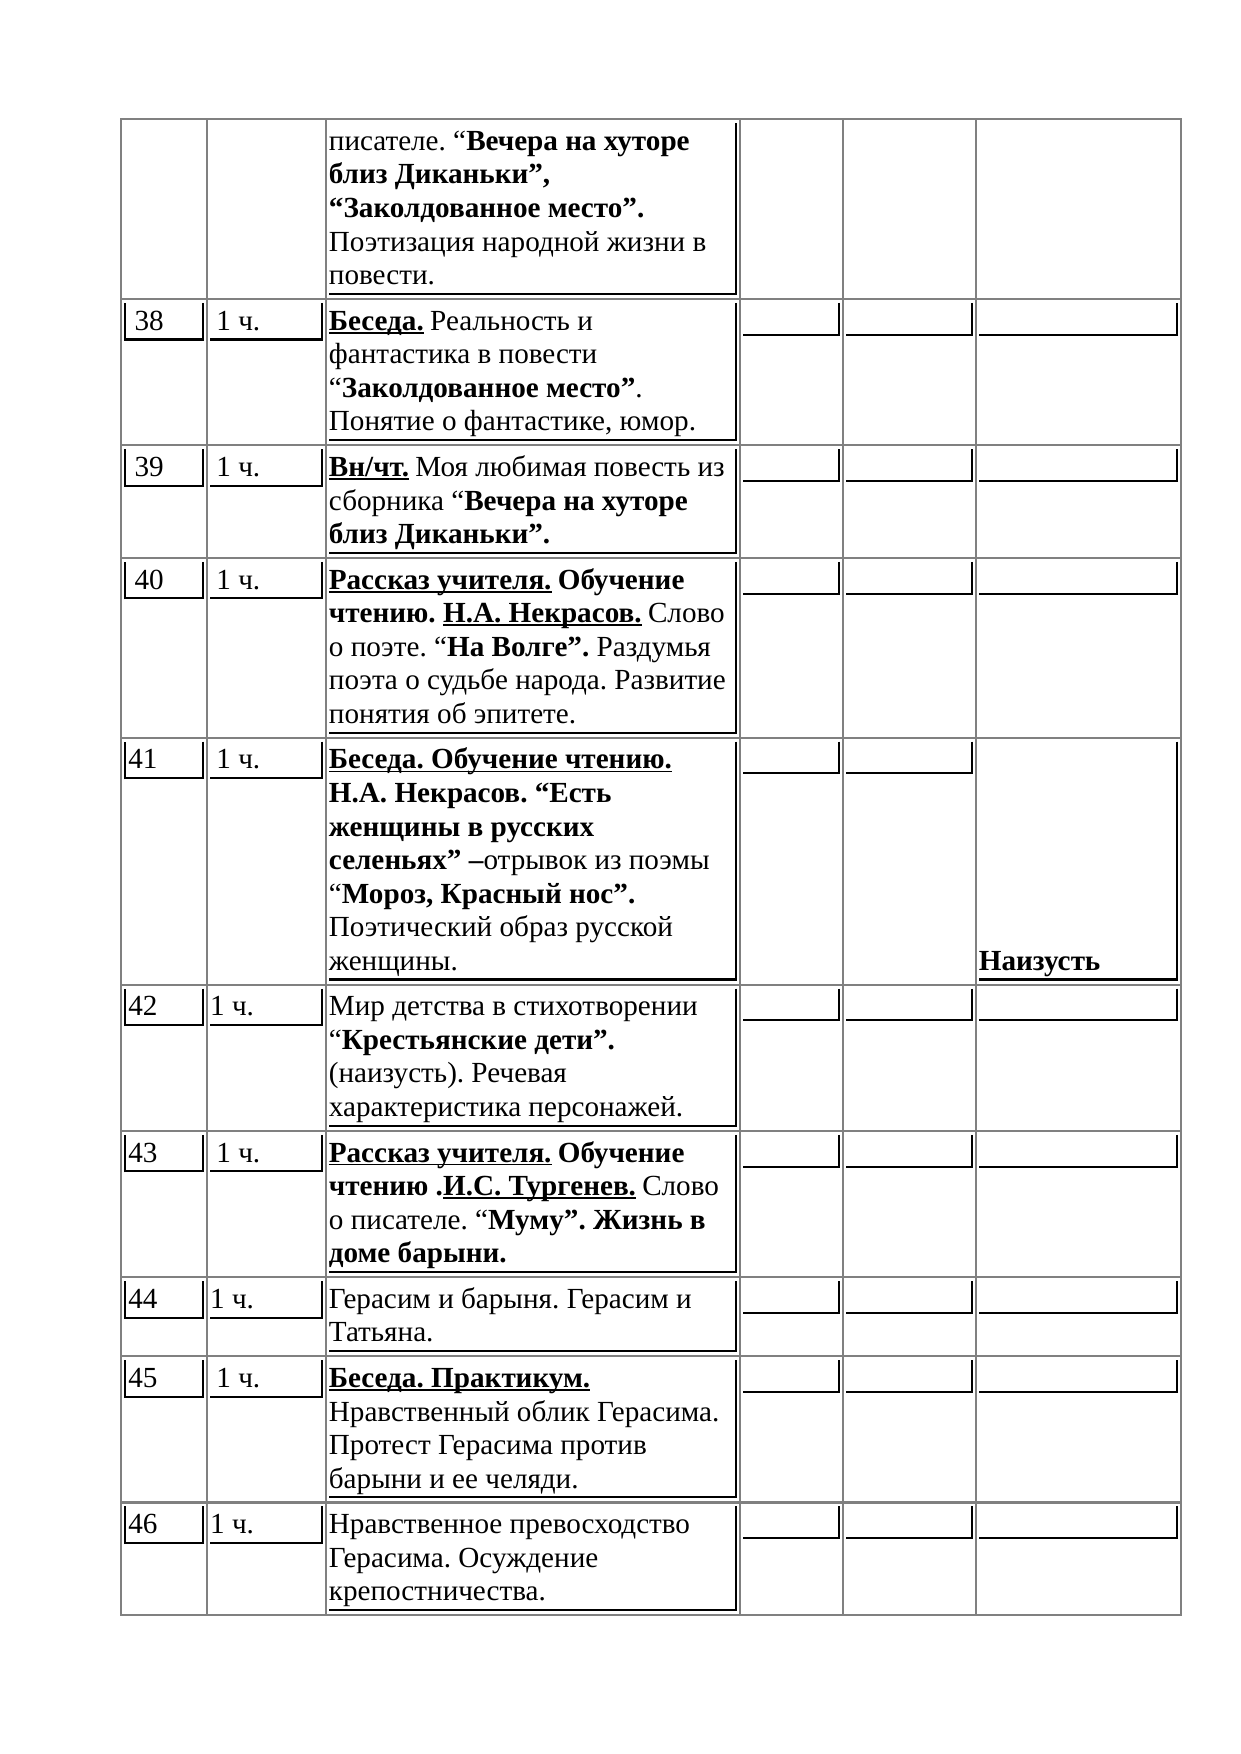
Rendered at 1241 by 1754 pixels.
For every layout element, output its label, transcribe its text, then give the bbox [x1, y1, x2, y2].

table_cell [844, 559, 975, 737]
table_cell [741, 1278, 842, 1355]
table_cell [741, 739, 842, 983]
table_cell [977, 1357, 1180, 1501]
table_cell [844, 120, 975, 298]
table_cell 44 [122, 1278, 206, 1355]
table_cell [844, 1357, 975, 1501]
table_cell [741, 1132, 842, 1276]
table_cell 41 [122, 739, 206, 983]
table_cell Беседа. Обучение чтению. Н.А. Некрасов. “Есть женщины в русских селеньях” –отрывок из поэмы “Мороз, Красный нос”. Поэтический образ русской женщины. [327, 739, 739, 983]
table_cell [741, 559, 842, 737]
table_cell Герасим и барыня. Герасим и Татьяна. [327, 1278, 739, 1355]
table_cell 1 ч. [208, 1132, 325, 1276]
table_cell 45 [122, 1357, 206, 1501]
table_cell [741, 1357, 842, 1501]
table_cell [977, 1278, 1180, 1355]
table_cell [977, 559, 1180, 737]
table_cell 42 [122, 986, 206, 1130]
table_cell [741, 300, 842, 444]
table_cell Беседа. Практикум. Нравственный облик Герасима. Протест Герасима против барыни и ее челяди. [327, 1357, 739, 1501]
table_cell Нравственное превосходство Герасима. Осуждение крепостничества. [327, 1504, 739, 1614]
table_cell писателе. “Вечера на хуторе близ Диканьки”, “Заколдованное место”. Поэтизация народной жизни в повести. [327, 120, 739, 298]
table_cell [844, 1278, 975, 1355]
table_cell Рассказ учителя. Обучение чтению. Н.А. Некрасов. Слово о поэте. “На Волге”. Раздумья поэта о судьбе народа. Развитие понятия об эпитете. [327, 559, 739, 737]
table_cell Вн/чт. Моя любимая повесть из сборника “Вечера на хуторе близ Диканьки”. [327, 446, 739, 557]
table_cell [977, 986, 1180, 1130]
table_cell 46 [122, 1504, 206, 1614]
table_cell 38 [122, 300, 206, 444]
table_cell 1 ч. [208, 1504, 325, 1614]
table_cell [741, 986, 842, 1130]
table_cell 40 [122, 559, 206, 737]
table_cell 1 ч. [208, 739, 325, 983]
table_cell 1 ч. [208, 300, 325, 444]
table_cell 1 ч. [208, 1357, 325, 1501]
table_cell [844, 739, 975, 983]
table_cell 39 [122, 446, 206, 557]
table_cell [741, 446, 842, 557]
table_cell [977, 300, 1180, 444]
table_cell [844, 986, 975, 1130]
table_cell [741, 120, 842, 298]
table_cell Рассказ учителя. Обучение чтению .И.С. Тургенев. Слово о писателе. “Муму”. Жизнь в доме барыни. [327, 1132, 739, 1276]
table_cell 1 ч. [208, 446, 325, 557]
table_cell 1 ч. [208, 1278, 325, 1355]
table_cell [844, 446, 975, 557]
table_cell [977, 446, 1180, 557]
table_cell [977, 1504, 1180, 1614]
table_cell Беседа. Реальность и фантастика в повести “Заколдованное место”. Понятие о фантастике, юмор. [327, 300, 739, 444]
table_cell [844, 300, 975, 444]
table_cell [977, 120, 1180, 298]
table_cell 1 ч. [208, 986, 325, 1130]
table_cell 43 [122, 1132, 206, 1276]
table_cell Наизусть [977, 739, 1180, 983]
table_cell [977, 1132, 1180, 1276]
table_cell [741, 1504, 842, 1614]
table_cell [208, 120, 325, 298]
table_cell Мир детства в стихотворении “Крестьянские дети”. (наизусть). Речевая характеристика персонажей. [327, 986, 739, 1130]
table_cell [844, 1504, 975, 1614]
table_cell [844, 1132, 975, 1276]
table_cell 1 ч. [208, 559, 325, 737]
table_cell [122, 120, 206, 298]
